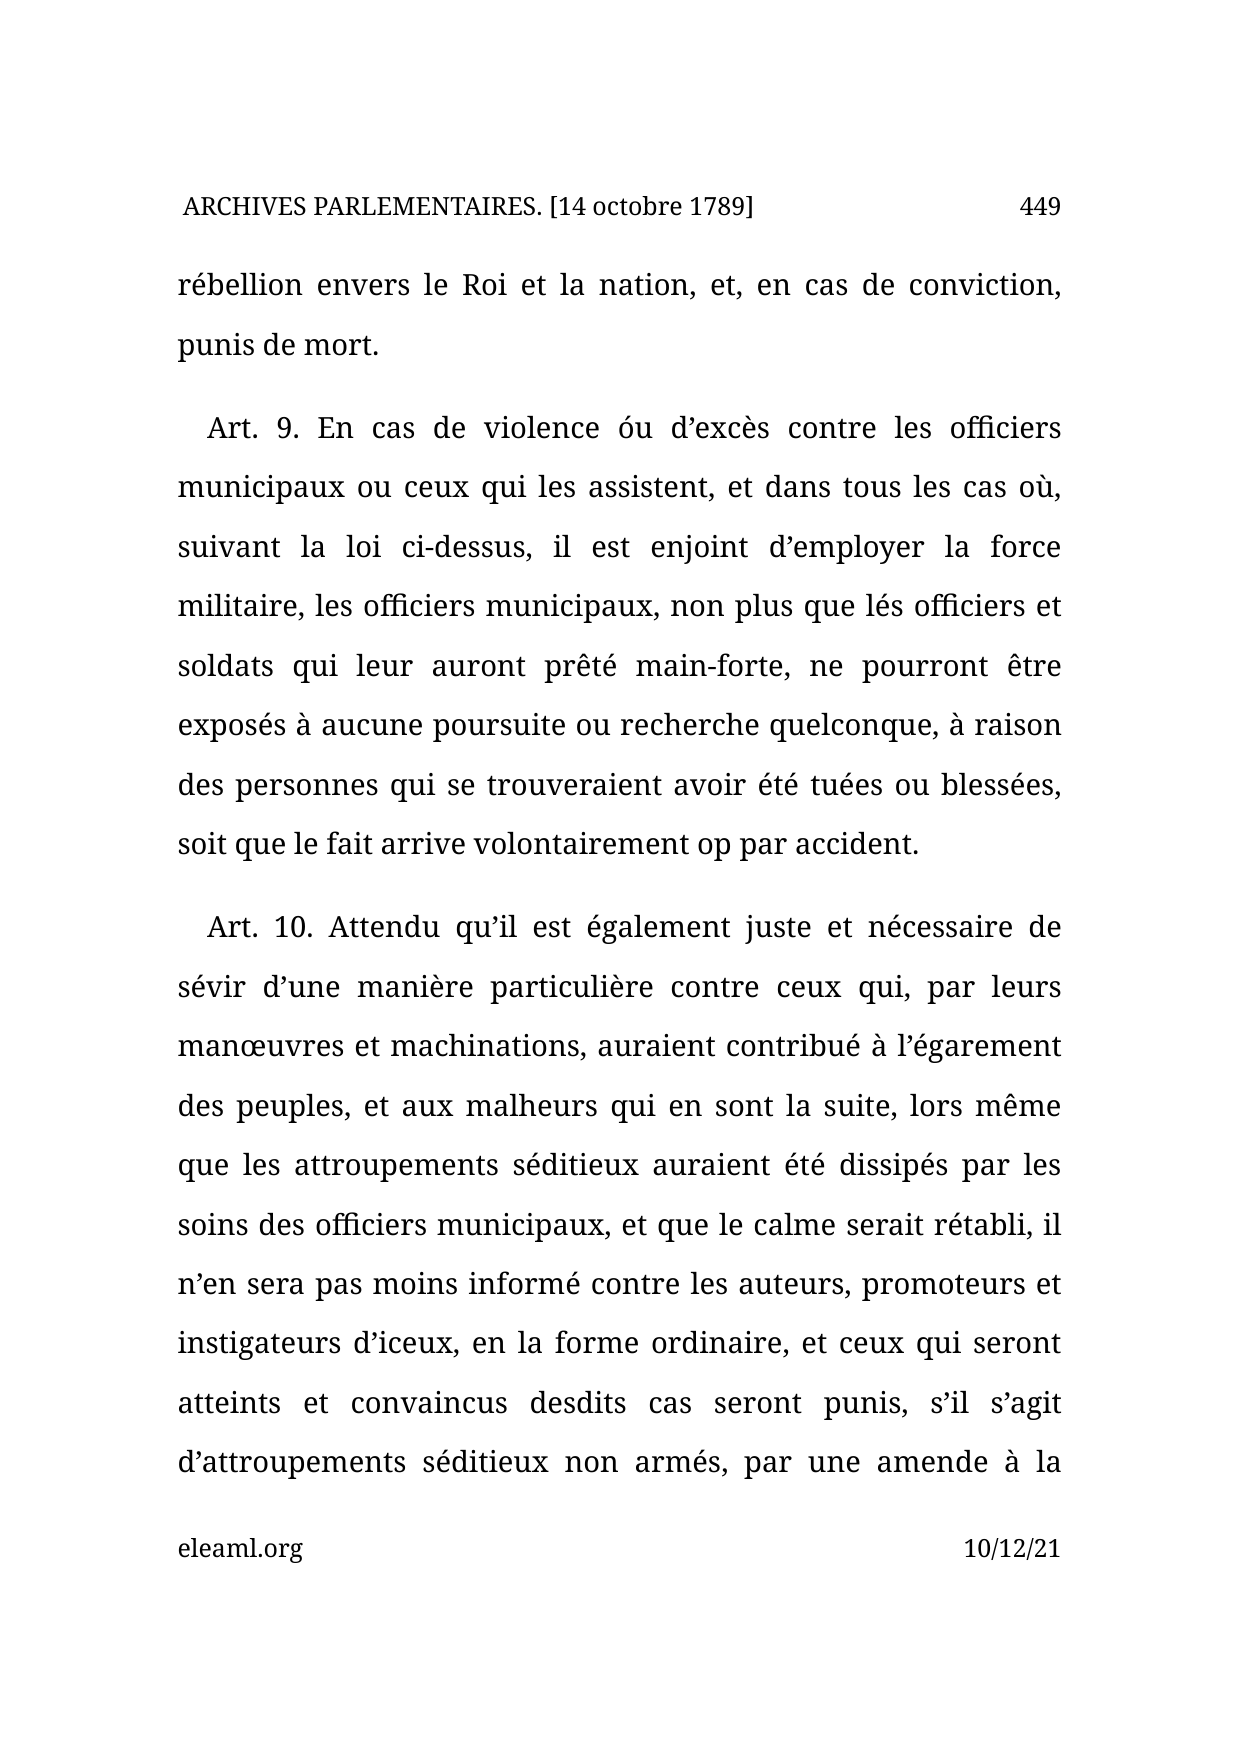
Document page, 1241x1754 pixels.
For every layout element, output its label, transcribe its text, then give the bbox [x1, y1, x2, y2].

text Art. 9. En cas de violence óu d’excès contre les officiers municipaux ou ceux qui les assistent, et dans tous les cas où, suivant la loi ci-dessus, il est enjoint d’employer la force militaire, les officiers municipaux, non plus que lés officiers et soldats qui leur auront prêté main-forte, ne pourront être exposés à aucune poursuite ou recherche quelconque, à raison des personnes qui se trouveraient avoir été tuées ou blessées, soit que le fait arrive volontairement op par accident. [177, 407, 1063, 863]
text rébellion envers le Roi et la nation, et, en cas de conviction, punis de mort. [177, 264, 1063, 363]
text Art. 10. Attendu qu’il est également juste et nécessaire de sévir d’une manière particulière contre ceux qui, par leurs manœuvres et machinations, auraient contribué à l’égarement des peuples, et aux malheurs qui en sont la suite, lors même que les attroupements séditieux auraient été dissipés par les soins des officiers municipaux, et que le calme serait rétabli, il n’en sera pas moins informé contre les auteurs, promoteurs et instigateurs d’iceux, en la forme ordinaire, et ceux qui seront atteints et convaincus desdits cas seront punis, s’il s’agit d’attroupements séditieux non armés, par une amende à la [177, 906, 1063, 1481]
